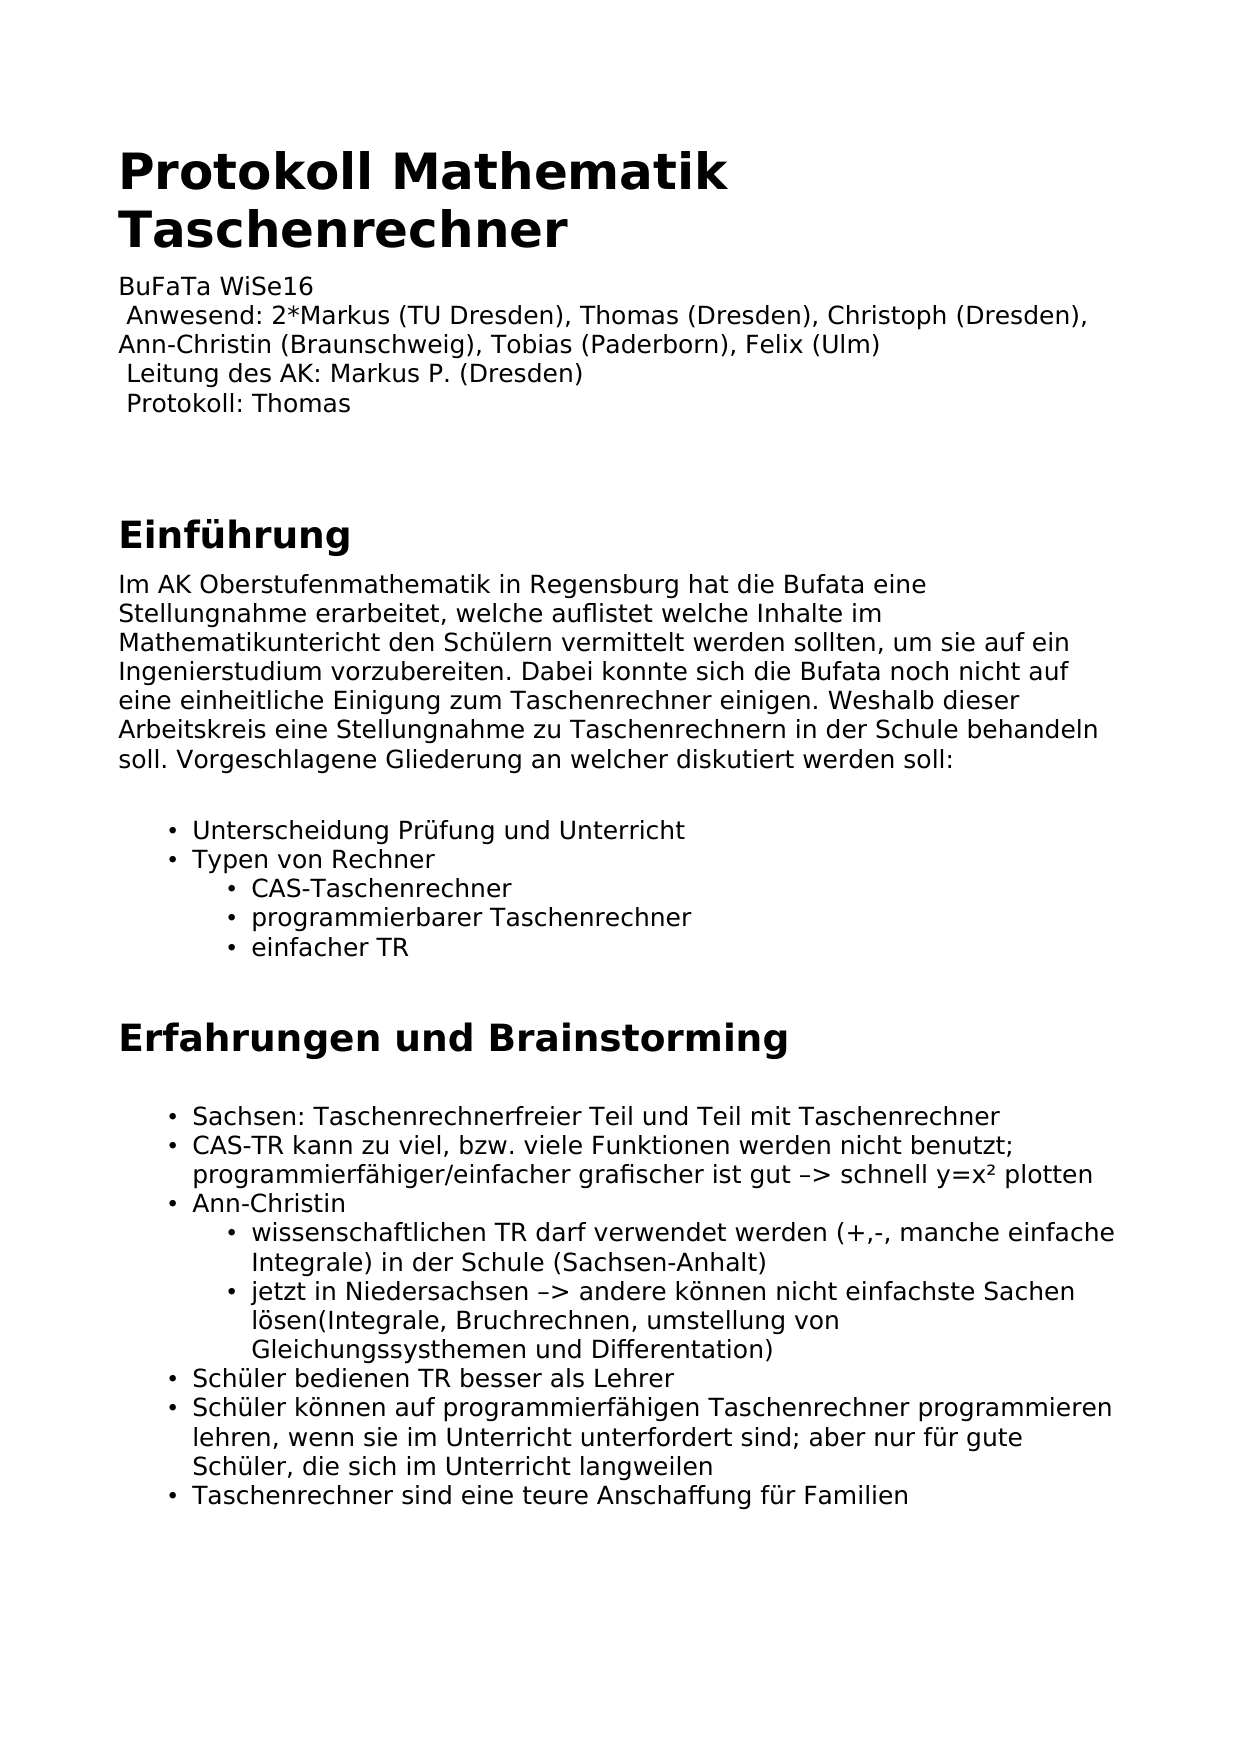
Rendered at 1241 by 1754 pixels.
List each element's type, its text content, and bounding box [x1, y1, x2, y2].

list Schüler bedienen TR besser als Lehrer [177, 1364, 1122, 1394]
list einfacher TR [236, 933, 1122, 962]
text BuFaTa WiSe16 Anwesend: 2*Markus (TU Dresden), Thomas (Dresden), Christoph (Dresden), Ann-Christin (Braunschweig), Tobias (Paderborn), Felix (Ulm) Leitung des AK: Markus P. (Dresden) Protokoll: Thomas [118, 272, 1122, 476]
list CAS-Taschenrechner [236, 874, 1122, 903]
list Ann-Christin [177, 1189, 1122, 1219]
list CAS-TR kann zu viel, bzw. viele Funktionen werden nicht benutzt; programmierfähiger/einfacher grafischer ist gut –> schnell y=x² plotten [177, 1131, 1122, 1189]
list jetzt in Niedersachsen –> andere können nicht einfachste Sachen lösen(Integrale, Bruchrechnen, umstellung von Gleichungssysthemen und Differentation) [236, 1277, 1122, 1364]
list Unterscheidung Prüfung und Unterricht [177, 816, 1122, 845]
list wissenschaftlichen TR darf verwendet werden (+,-, manche einfache Integrale) in der Schule (Sachsen-Anhalt) [236, 1219, 1122, 1277]
text Im AK Oberstufenmathematik in Regensburg hat die Bufata eine Stellungnahme erarbeitet, welche auflistet welche Inhalte im Mathematikuntericht den Schülern vermittelt werden sollten, um sie auf ein Ingenierstudium vorzubereiten. Dabei konnte sich die Bufata noch nicht auf eine einheitliche Einigung zum Taschenrechner einigen. Weshalb dieser Arbeitskreis eine Stellungnahme zu Taschenrechnern in der Schule behandeln soll. Vorgeschlagene Gliederung an welcher diskutiert werden soll: [118, 570, 1122, 774]
list Typen von Rechner [177, 845, 1122, 874]
list Schüler können auf programmierfähigen Taschenrechner programmieren lehren, wenn sie im Unterricht unterfordert sind; aber nur für gute Schüler, die sich im Unterricht langweilen [177, 1394, 1122, 1481]
subtitle Einführung [118, 514, 1122, 557]
subtitle Erfahrungen und Brainstorming [118, 1016, 1122, 1060]
subtitle Protokoll Mathematik Taschenrechner [118, 143, 1122, 259]
list Sachsen: Taschenrechnerfreier Teil und Teil mit Taschenrechner [177, 1102, 1122, 1131]
list programmierbarer Taschenrechner [236, 903, 1122, 933]
list Taschenrechner sind eine teure Anschaffung für Familien [177, 1481, 1122, 1510]
